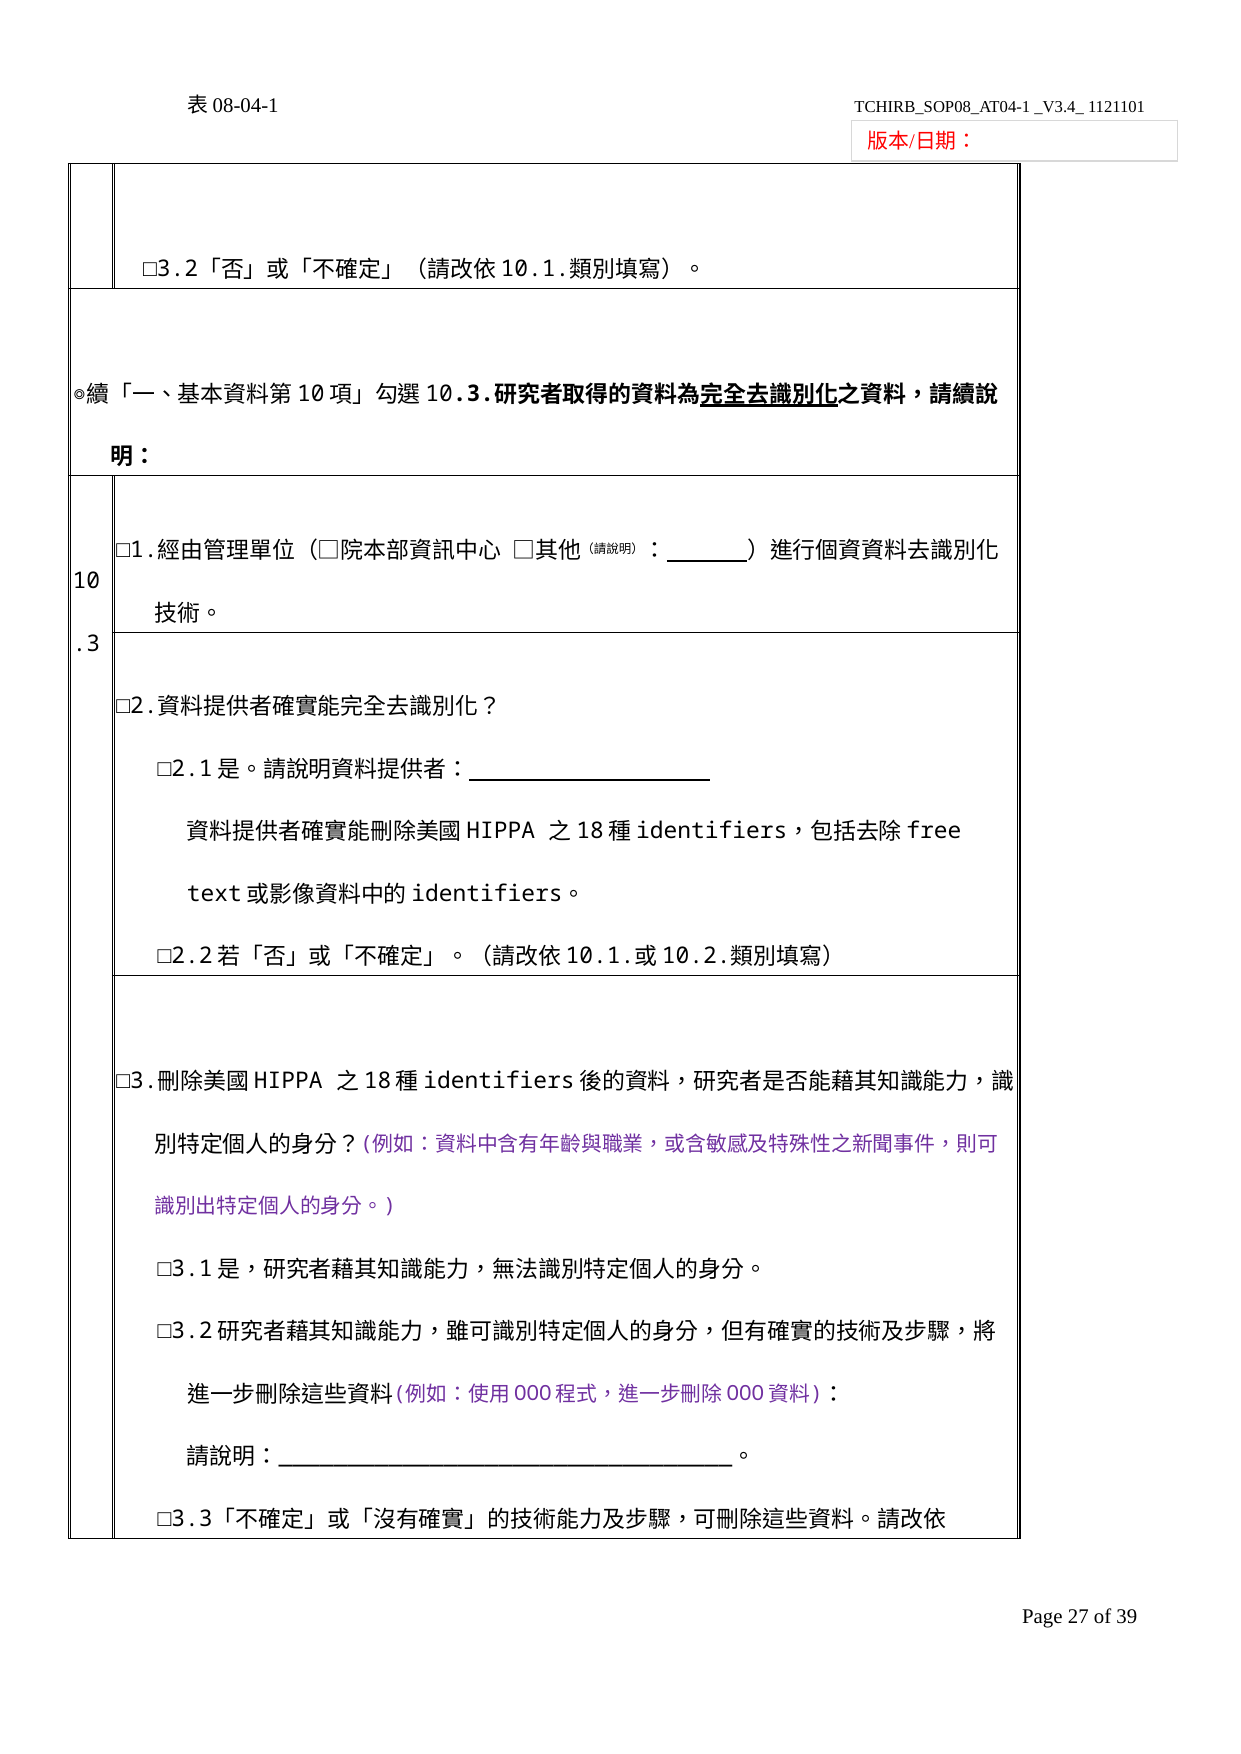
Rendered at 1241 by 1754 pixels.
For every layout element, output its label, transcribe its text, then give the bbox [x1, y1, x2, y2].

table_cell □1.經由管理單位（□院本部資訊中心 □其他（請說明）： ）進行個資資料去識別化技術。 [115, 476, 1017, 632]
table_cell □2.資料提供者確實能完全去識別化？ □2.1是。請說明資料提供者： 資料提供者確實能刪除美國HIPPA 之18種identifiers，包括去除free text或影像資料中的identifiers。 □2.2若「否」或「不確定」。（請改依10.1.或10.2.類別填寫） [115, 633, 1017, 975]
table_cell ◎續「一、基本資料第10項」勾選10.3.研究者取得的資料為完全去識別化之資料，請續說明： [71, 289, 1017, 475]
table_cell [71, 164, 112, 288]
table_cell 10.3 [71, 476, 112, 1538]
table_cell □3.刪除美國HIPPA 之18種identifiers後的資料，研究者是否能藉其知識能力，識別特定個人的身分？(例如：資料中含有年齡與職業，或含敏感及特殊性之新聞事件，則可識別出特定個人的身分。) □3.1是，研究者藉其知識能力，無法識別特定個人的身分。 □3.2研究者藉其知識能力，雖可識別特定個人的身分，但有確實的技術及步驟，將進一步刪除這些資料(例如：使用OOO程式，進一步刪除OOO資料)： 請說明：_________________________________。 □3.3「不確定」或「沒有確實」的技術能力及步驟，可刪除這些資料。請改依 [115, 976, 1017, 1538]
table_cell □3.2「否」或「不確定」（請改依10.1.類別填寫）。 [115, 164, 1017, 288]
